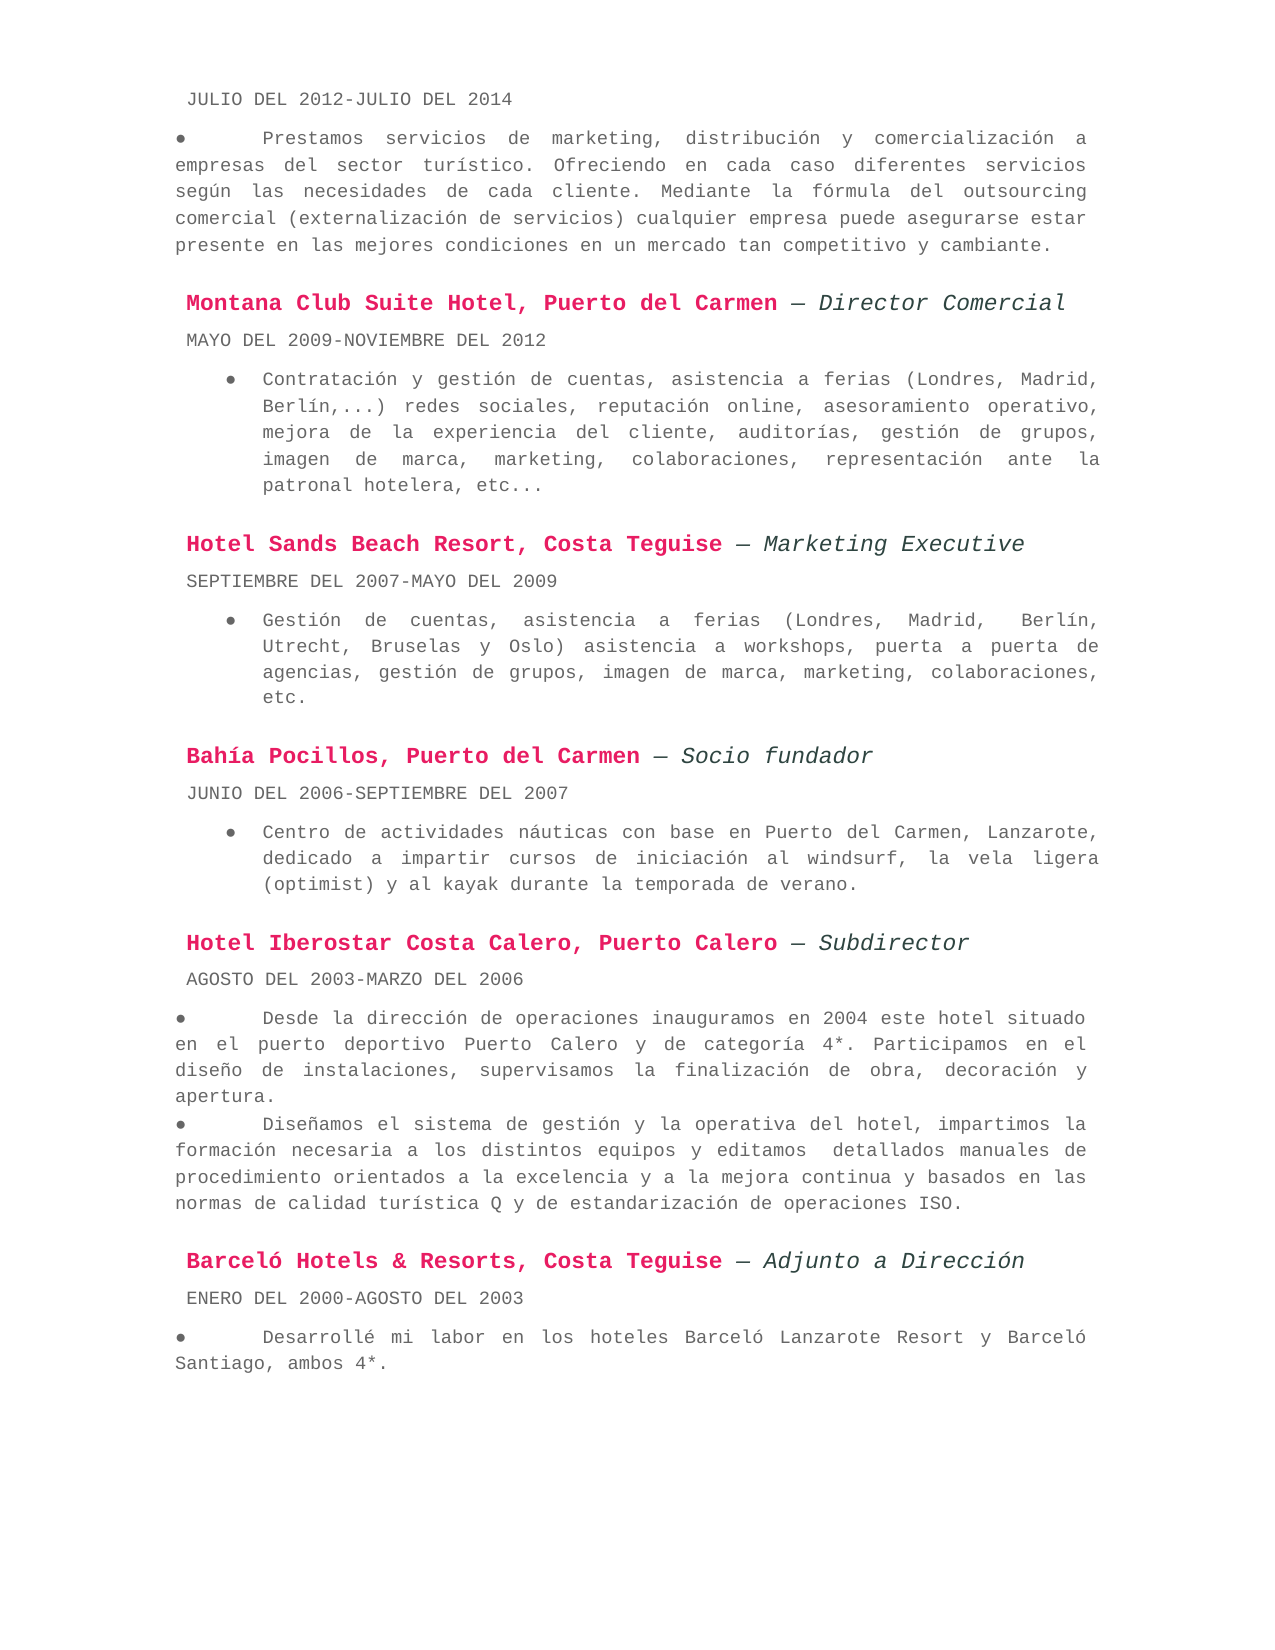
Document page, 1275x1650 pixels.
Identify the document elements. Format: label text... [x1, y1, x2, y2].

list Centro de actividades náuticas con base en Puerto del Carmen, Lanzarote, dedicado a impartir cursos de iniciación al windsurf, la vela ligera (optimist) y al kayak durante la temporada de verano. [225, 821, 1100, 896]
list Diseñamos el sistema de gestión y la operativa del hotel, impartimos la formación necesaria a los distintos equipos y editamos detallados manuales de procedimiento orientados a la excelencia y a la mejora continua y basados en las normas de calidad turística Q y de estandarización de operaciones ISO. [175, 1112, 1087, 1215]
text Hotel Iberostar Costa Calero, Puerto Calero — Subdirector [186, 931, 1100, 957]
text Barceló Hotels & Resorts, Costa Teguise — Adjunto a Dirección [186, 1250, 1100, 1276]
text MAYO DEL 2009-NOVIEMBRE DEL 2012 [186, 331, 1100, 352]
list Gestión de cuentas, asistencia a ferias (Londres, Madrid, Berlín, Utrecht, Bruselas y Oslo) asistencia a workshops, puerta a puerta de agencias, gestión de grupos, imagen de marca, marketing, colaboraciones, etc. [225, 609, 1100, 709]
text Montana Club Suite Hotel, Puerto del Carmen — Director Comercial [186, 292, 1100, 318]
text JUNIO DEL 2006-SEPTIEMBRE DEL 2007 [186, 784, 1100, 805]
list Prestamos servicios de marketing, distribución y comercialización a empresas del sector turístico. Ofreciendo en cada caso diferentes servicios según las necesidades de cada cliente. Mediante la fórmula del outsourcing comercial (externalización de servicios) cualquier empresa puede asegurarse estar presente en las mejores condiciones en un mercado tan competitivo y cambiante. [175, 127, 1087, 257]
text Bahía Pocillos, Puerto del Carmen — Socio fundador [186, 745, 1100, 771]
list Desarrollé mi labor en los hoteles Barceló Lanzarote Resort y Barceló Santiago, ambos 4*. [175, 1326, 1087, 1375]
text JULIO DEL 2012-JULIO DEL 2014 [186, 90, 1100, 111]
text Hotel Sands Beach Resort, Costa Teguise — Marketing Executive [186, 532, 1100, 558]
list Contratación y gestión de cuentas, asistencia a ferias (Londres, Madrid, Berlín,...) redes sociales, reputación online, asesoramiento operativo, mejora de la experiencia del cliente, auditorías, gestión de grupos, imagen de marca, marketing, colaboraciones, representación ante la patronal hotelera, etc... [225, 368, 1100, 497]
text SEPTIEMBRE DEL 2007-MAYO DEL 2009 [186, 572, 1100, 593]
text AGOSTO DEL 2003-MARZO DEL 2006 [186, 970, 1100, 991]
text ENERO DEL 2000-AGOSTO DEL 2003 [186, 1289, 1100, 1310]
list Desde la dirección de operaciones inauguramos en 2004 este hotel situado en el puerto deportivo Puerto Calero y de categoría 4*. Participamos en el diseño de instalaciones, supervisamos la finalización de obra, decoración y apertura. [175, 1007, 1087, 1108]
